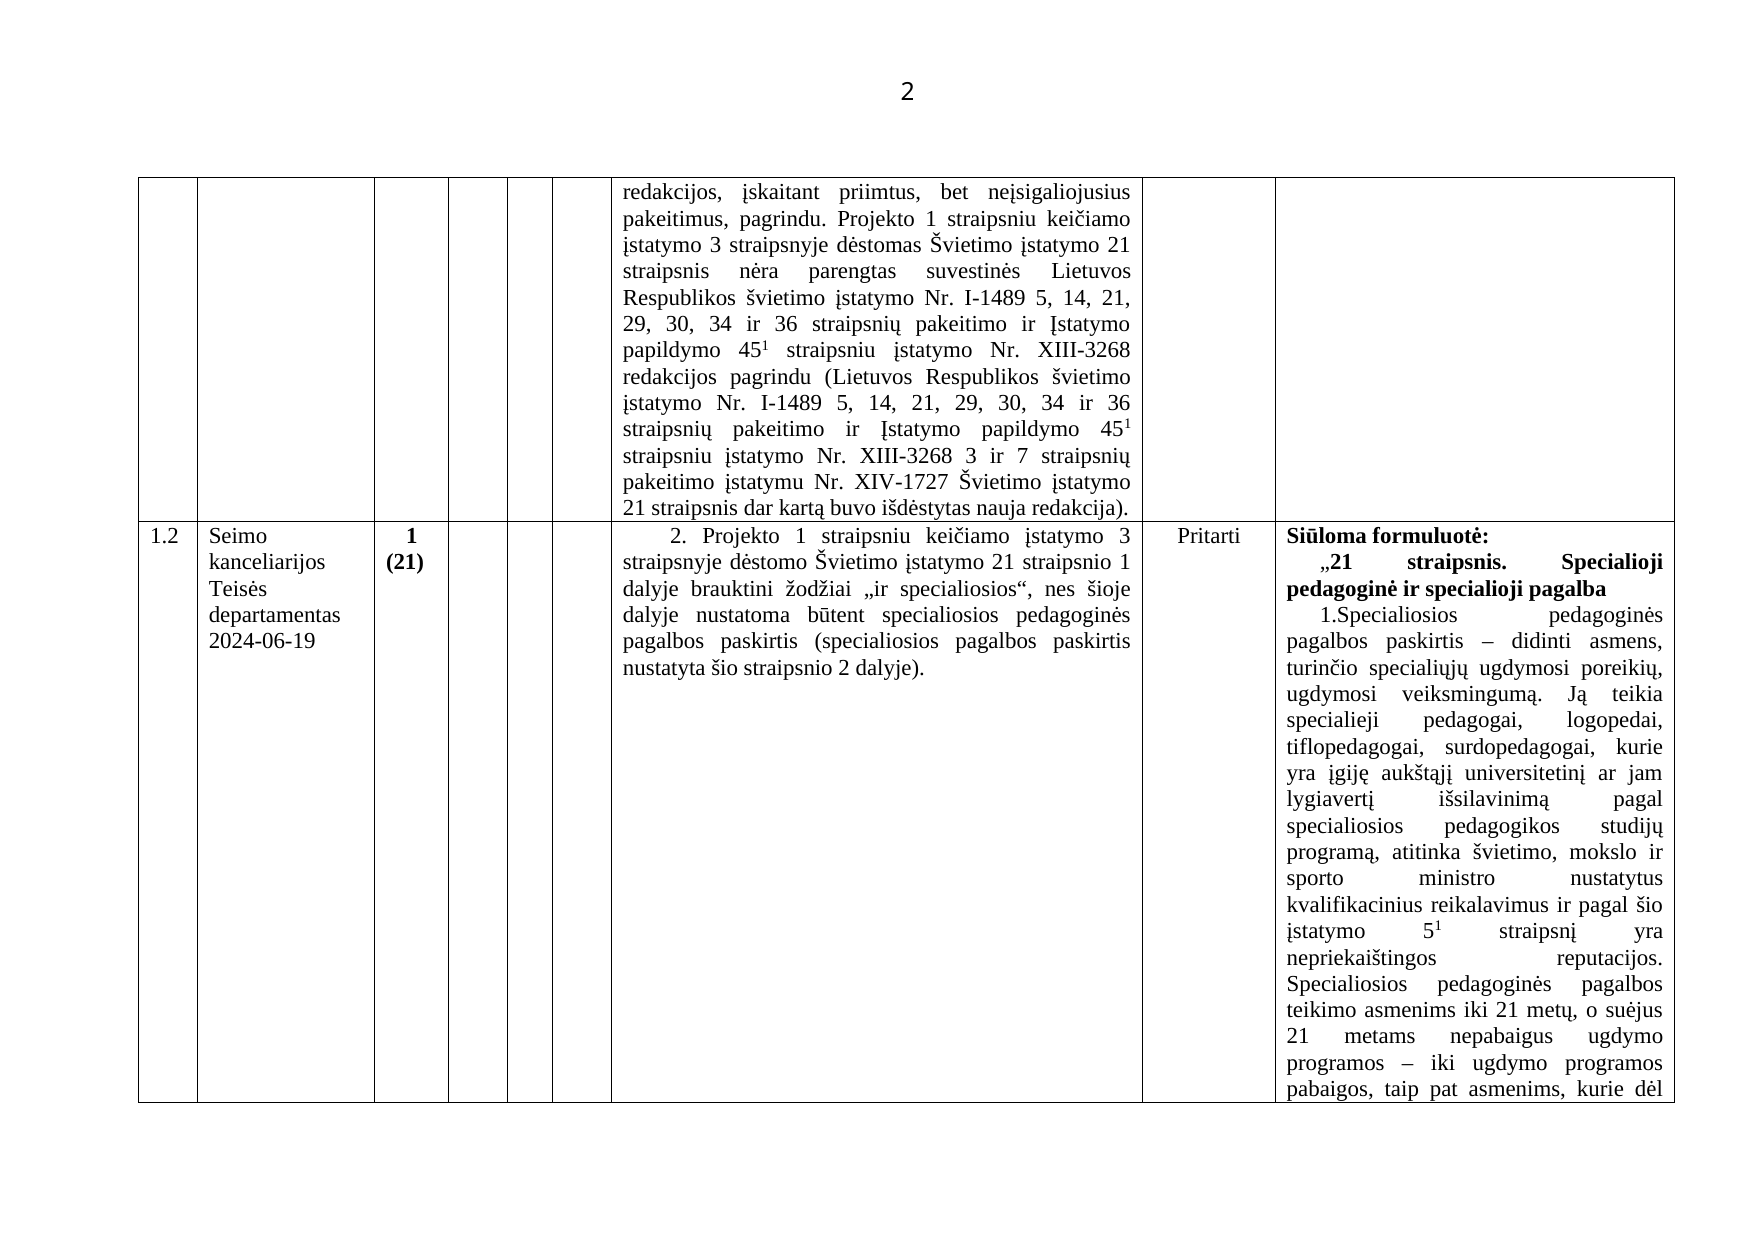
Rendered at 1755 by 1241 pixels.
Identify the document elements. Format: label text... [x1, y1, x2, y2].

table_cell [553, 178, 611, 521]
table_cell 1 (21) [375, 522, 448, 1102]
table_cell [553, 522, 611, 1102]
table_cell [1276, 178, 1674, 521]
table_cell 2. Projekto 1 straipsniu keičiamo įstatymo 3 straipsnyje dėstomo Švietimo įstatymo 21 straipsnio 1 dalyje brauktini žodžiai „ir specialiosios“, nes šioje dalyje nustatoma būtent specialiosios pedagoginės pagalbos paskirtis (specialiosios pagalbos paskirtis nustatyta šio straipsnio 2 dalyje). [612, 522, 1142, 1102]
table_cell [139, 178, 197, 521]
table_cell [449, 178, 507, 521]
table_cell Pritarti [1143, 522, 1275, 1102]
table_cell [508, 178, 552, 521]
table_cell [198, 178, 374, 521]
table_cell redakcijos, įskaitant priimtus, bet neįsigaliojusius pakeitimus, pagrindu. Projekto 1 straipsniu keičiamo įstatymo 3 straipsnyje dėstomas Švietimo įstatymo 21 straipsnis nėra parengtas suvestinės Lietuvos Respublikos švietimo įstatymo Nr. I-1489 5, 14, 21, 29, 30, 34 ir 36 straipsnių pakeitimo ir Įstatymo papildymo 451 straipsniu įstatymo Nr. XIII-3268 redakcijos pagrindu (Lietuvos Respublikos švietimo įstatymo Nr. I-1489 5, 14, 21, 29, 30, 34 ir 36 straipsnių pakeitimo ir Įstatymo papildymo 451 straipsniu įstatymo Nr. XIII-3268 3 ir 7 straipsnių pakeitimo įstatymu Nr. XIV-1727 Švietimo įstatymo 21 straipsnis dar kartą buvo išdėstytas nauja redakcija). [612, 178, 1142, 521]
table_cell [375, 178, 448, 521]
table_cell Siūloma formuluotė: „21 straipsnis. Specialioji pedagoginė ir specialioji pagalba 1.Specialiosios pedagoginės pagalbos paskirtis – didinti asmens, turinčio specialiųjų ugdymosi poreikių, ugdymosi veiksmingumą. Ją teikia specialieji pedagogai, logopedai, tiflopedagogai, surdopedagogai, kurie yra įgiję aukštąjį universitetinį ar jam lygiavertį išsilavinimą pagal specialiosios pedagogikos studijų programą, atitinka švietimo, mokslo ir sporto ministro nustatytus kvalifikacinius reikalavimus ir pagal šio įstatymo 51 straipsnį yra nepriekaištingos reputacijos. Specialiosios pedagoginės pagalbos teikimo asmenims iki 21 metų, o suėjus 21 metams nepabaigus ugdymo programos – iki ugdymo programos pabaigos, taip pat asmenims, kurie dėl [1276, 522, 1674, 1102]
table_cell 1.2 [139, 522, 197, 1102]
table_cell Seimo kanceliarijos Teisės departamentas 2024-06-19 [198, 522, 374, 1102]
table_cell [449, 522, 507, 1102]
table_cell [508, 522, 552, 1102]
table_cell [1143, 178, 1275, 521]
